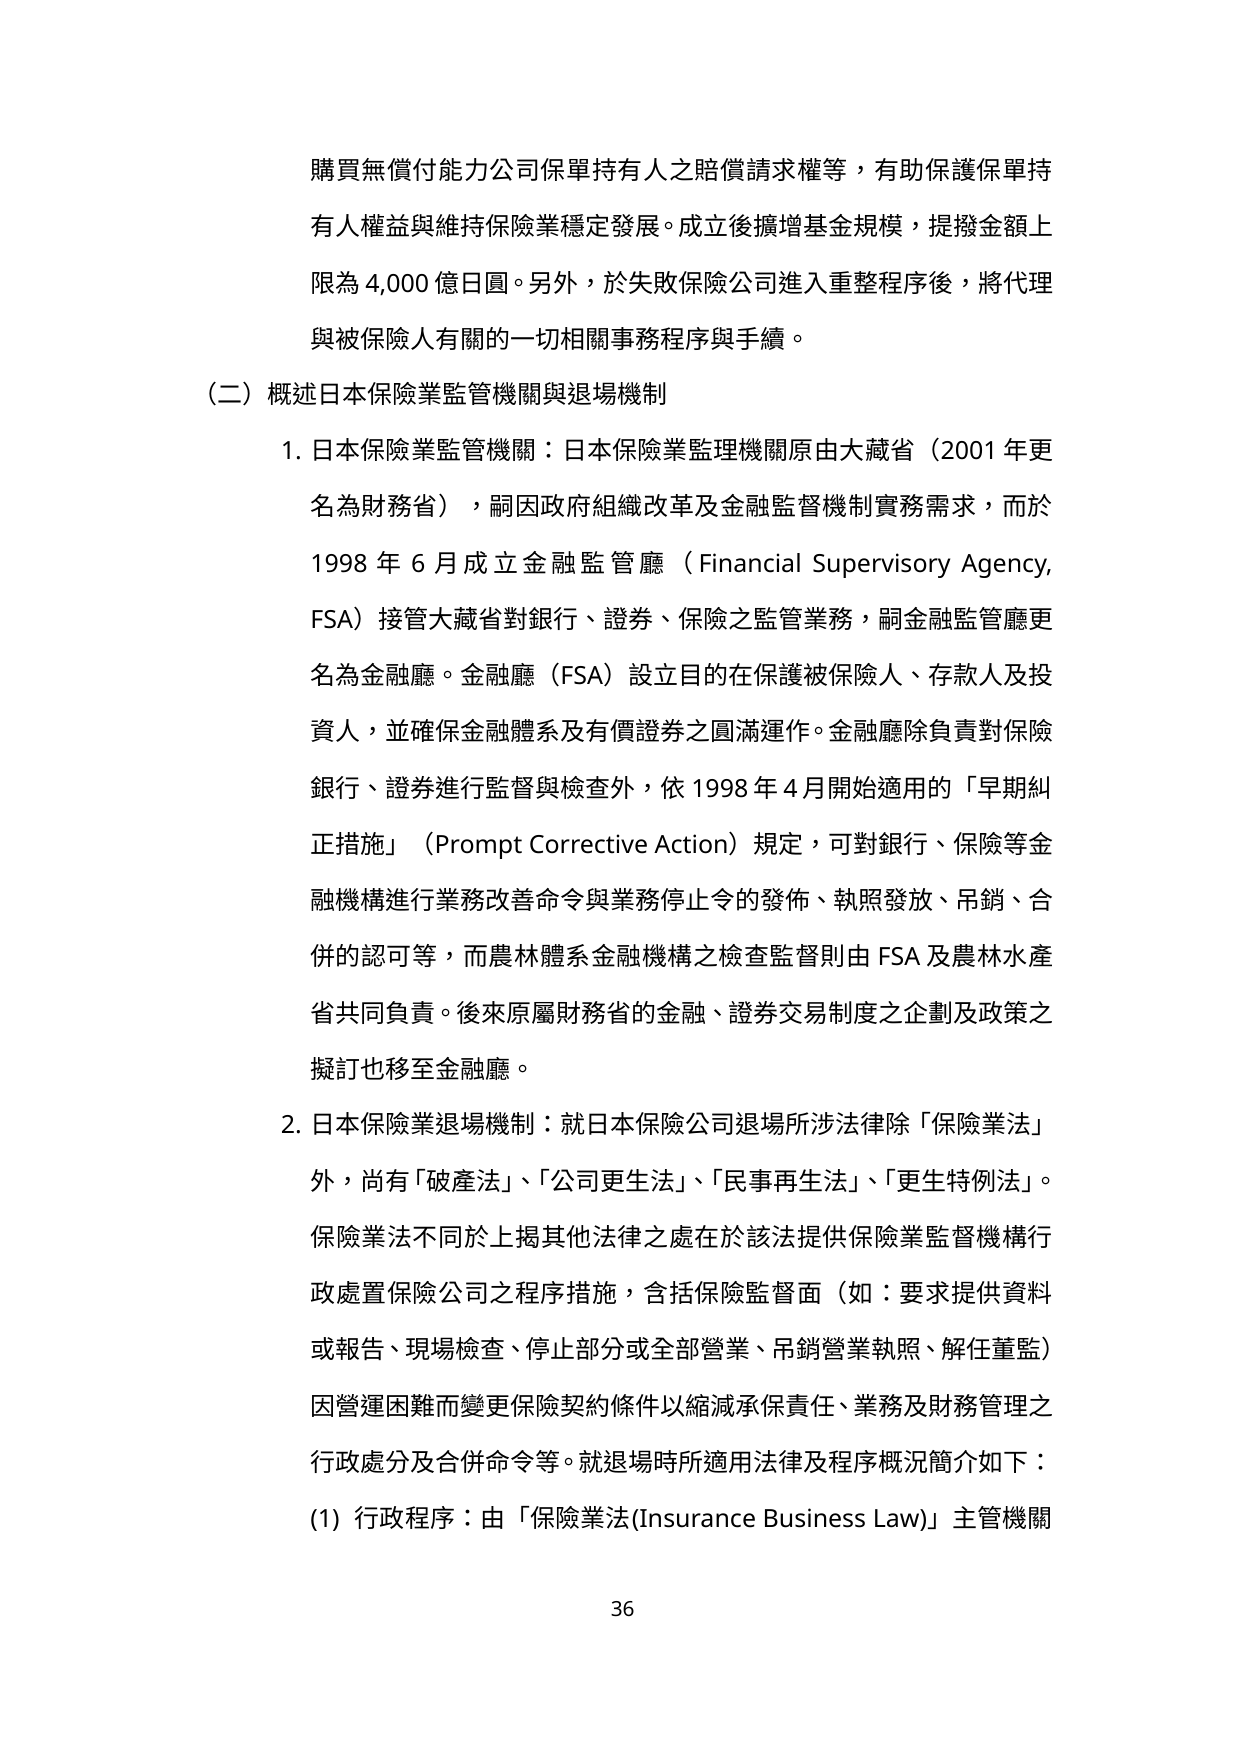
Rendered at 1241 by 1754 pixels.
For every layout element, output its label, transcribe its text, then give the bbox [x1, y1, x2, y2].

list 日本保險業監管機關：日本保險業監理機關原由大藏省（2001年更名為財務省），嗣因政府組織改革及金融監督機制實務需求，而於1998年6月成立金融監管廳（Financial Supervisory Agency, FSA）接管大藏省對銀行、證券、保險之監管業務，嗣金融監管廳更名為金融廳。金融廳（FSA）設立目的在保護被保險人、存款人及投資人，並確保金融體系及有價證券之圓滿運作。金融廳除負責對保險、銀行、證券進行監督與檢查外，依1998年4月開始適用的「早期糾正措施」（Prompt Corrective Action）規定，可對銀行、保險等金融機構進行業務改善命令與業務停止令的發佈、執照發放、吊銷、合併的認可等，而農林體系金融機構之檢查監督則由FSA及農林水產省共同負責。後來原屬財務省的金融、證券交易制度之企劃及政策之擬訂也移至金融廳。 [281, 430, 1053, 1086]
text （二）概述日本保險業監管機關與退場機制 [192, 374, 1053, 412]
list 行政程序：由「保險業法(Insurance Business Law)」主管機關 [310, 1497, 1053, 1535]
list 日本保險業退場機制：就日本保險公司退場所涉法律除「保險業法」外，尚有「破產法」、「公司更生法」、「民事再生法」、「更生特例法」。保險業法不同於上揭其他法律之處在於該法提供保險業監督機構行政處置保險公司之程序措施，含括保險監督面（如：要求提供資料或報告、現場檢查、停止部分或全部營業、吊銷營業執照、解任董監）、因營運困難而變更保險契約條件以縮減承保責任、業務及財務管理之行政處分及合併命令等。就退場時所適用法律及程序概況簡介如下： [281, 1104, 1053, 1479]
list 日本內閣發現啟動保險保障基金要符合保險契約需依附於保險公司之下此條件，爰於1998年通過「保障保護特別措施命令」，就產壽險分別成立日本保單持有人保護公司，並分別開立基金帳戶，取代原有之保單持有人保護基金。此二機構係依保險業法設立，強制保險公司皆須以會員身份入會，做為保護保單持有人之相互援助制度，當人壽及產物保險公司萬一遭遇經營失敗而倒閉時，此等機構將會在失敗保險公司的保單移轉及賠付補償作業進行資金援助、受讓保單、購買無償付能力公司保單持有人之賠償請求權等，有助保護保單持有人權益與維持保險業穩定發展。成立後擴增基金規模，提撥金額上限為4,000億日圓。另外，於失敗保險公司進入重整程序後，將代理與被保險人有關的一切相關事務程序與手續。 [279, 150, 1053, 356]
